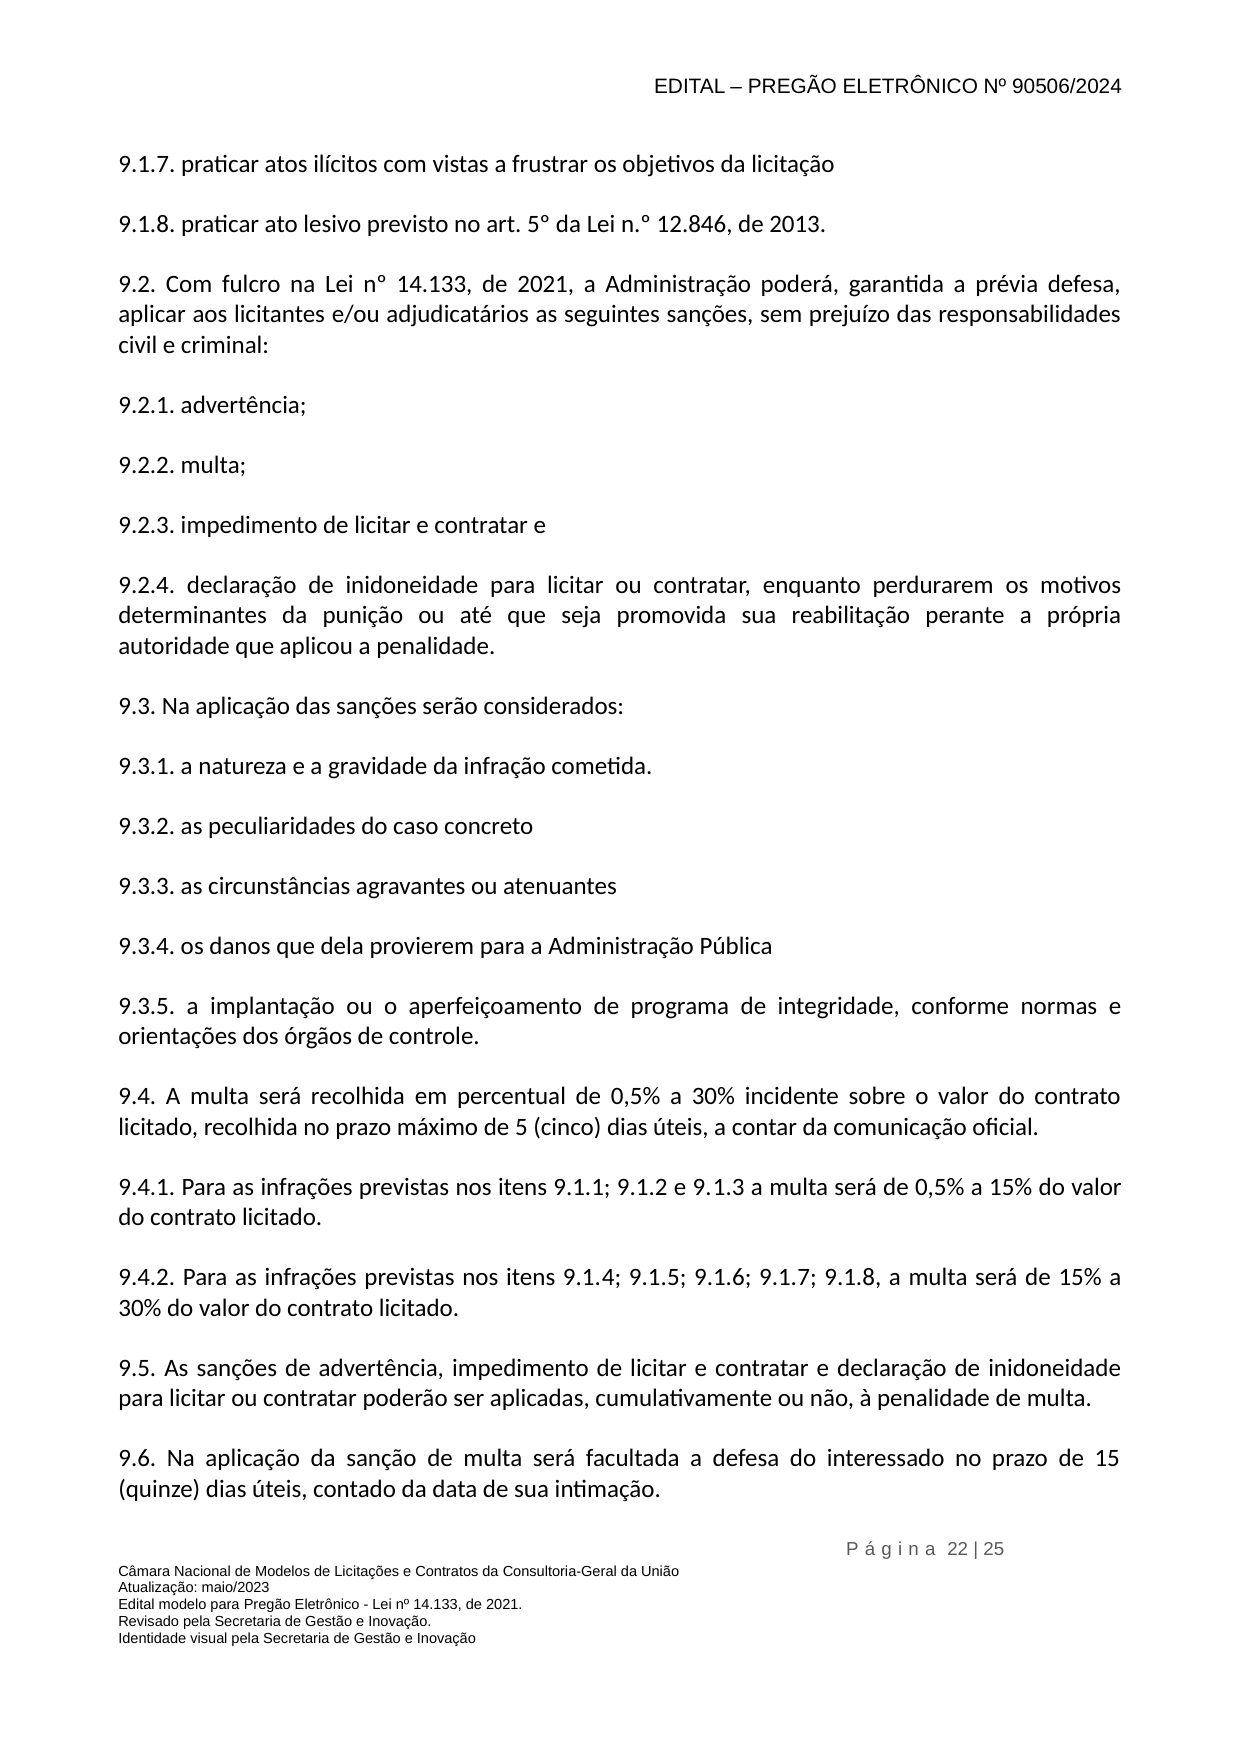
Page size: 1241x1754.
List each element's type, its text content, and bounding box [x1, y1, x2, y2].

text 9.4.1. Para as infrações previstas nos itens 9.1.1; 9.1.2 e 9.1.3 a multa será de 0,5% a 15% do valor do contrato licitado. [118, 1171, 1122, 1232]
text 9.1.8. praticar ato lesivo previsto no art. 5º da Lei n.º 12.846, de 2013. [118, 208, 1122, 238]
text 9.3.5. a implantação ou o aperfeiçoamento de programa de integridade, conforme normas e orientações dos órgãos de controle. [118, 990, 1122, 1051]
text 9.3.1. a natureza e a gravidade da infração cometida. [118, 750, 1122, 780]
text 9.1.7. praticar atos ilícitos com vistas a frustrar os objetivos da licitação [118, 148, 1122, 178]
text 9.3.4. os danos que dela provierem para a Administração Pública [118, 930, 1122, 960]
text 9.2. Com fulcro na Lei nº 14.133, de 2021, a Administração poderá, garantida a prévia defesa, aplicar aos licitantes e/ou adjudicatários as seguintes sanções, sem prejuízo das responsabilidades civil e criminal: [118, 268, 1122, 359]
text 9.2.3. impedimento de licitar e contratar e [118, 509, 1122, 539]
text 9.3.3. as circunstâncias agravantes ou atenuantes [118, 870, 1122, 900]
text 9.2.2. multa; [118, 449, 1122, 479]
text 9.4.2. Para as infrações previstas nos itens 9.1.4; 9.1.5; 9.1.6; 9.1.7; 9.1.8, a multa será de 15% a 30% do valor do contrato licitado. [118, 1261, 1122, 1322]
text 9.4. A multa será recolhida em percentual de 0,5% a 30% incidente sobre o valor do contrato licitado, recolhida no prazo máximo de 5 (cinco) dias úteis, a contar da comunicação oficial. [118, 1080, 1122, 1141]
text 9.3.2. as peculiaridades do caso concreto [118, 810, 1122, 840]
text 9.2.4. declaração de inidoneidade para licitar ou contratar, enquanto perdurarem os motivos determinantes da punição ou até que seja promovida sua reabilitação perante a própria autoridade que aplicou a penalidade. [118, 569, 1122, 660]
text 9.3. Na aplicação das sanções serão considerados: [118, 690, 1122, 720]
text 9.6. Na aplicação da sanção de multa será facultada a defesa do interessado no prazo de 15 (quinze) dias úteis, contado da data de sua intimação. [118, 1442, 1122, 1503]
text 9.5. As sanções de advertência, impedimento de licitar e contratar e declaração de inidoneidade para licitar ou contratar poderão ser aplicadas, cumulativamente ou não, à penalidade de multa. [118, 1352, 1122, 1413]
text 9.2.1. advertência; [118, 389, 1122, 419]
